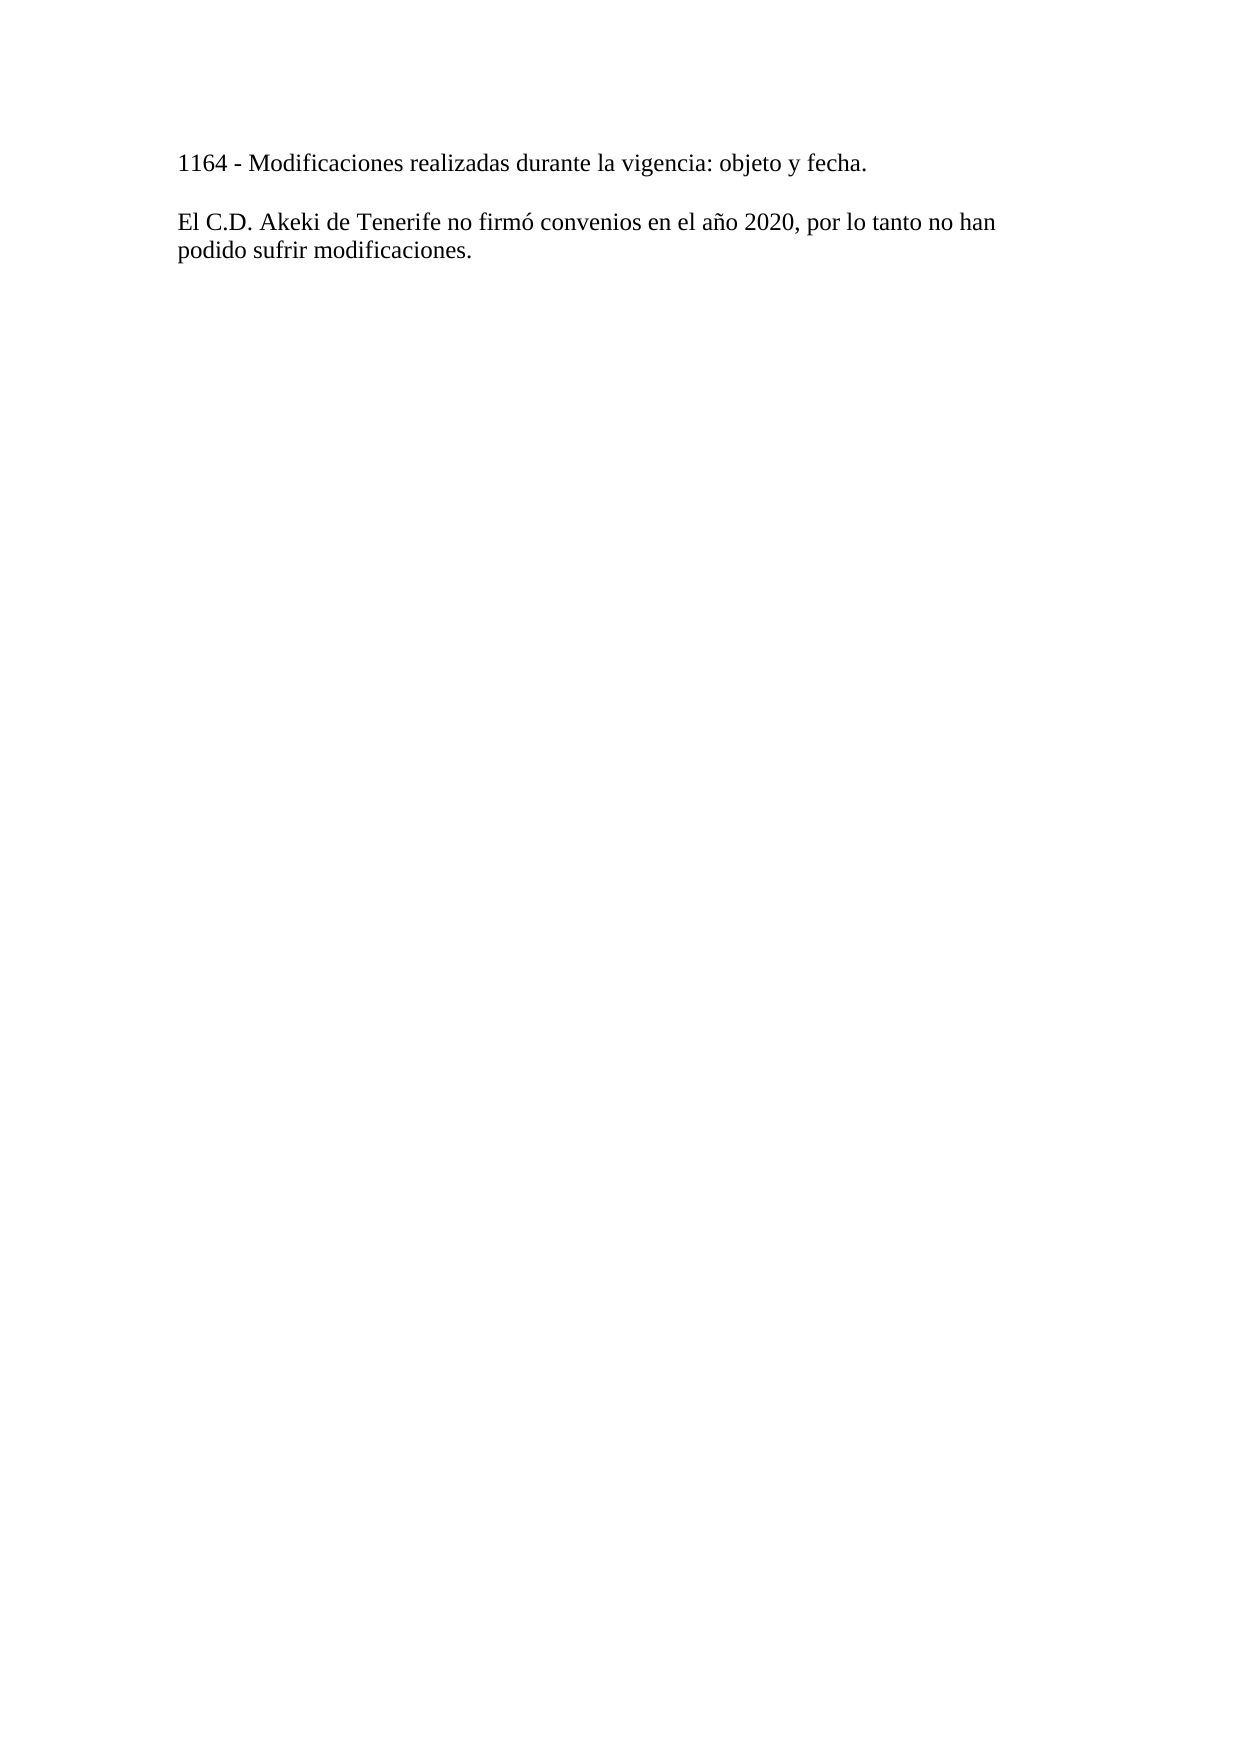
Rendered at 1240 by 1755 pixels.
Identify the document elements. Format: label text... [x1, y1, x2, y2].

text 1164 - Modificaciones realizadas durante la vigencia: objeto y fecha. [177, 148, 1062, 176]
text El C.D. Akeki de Tenerife no firmó convenios en el año 2020, por lo tanto no han podido sufrir modificaciones. [177, 207, 1062, 264]
